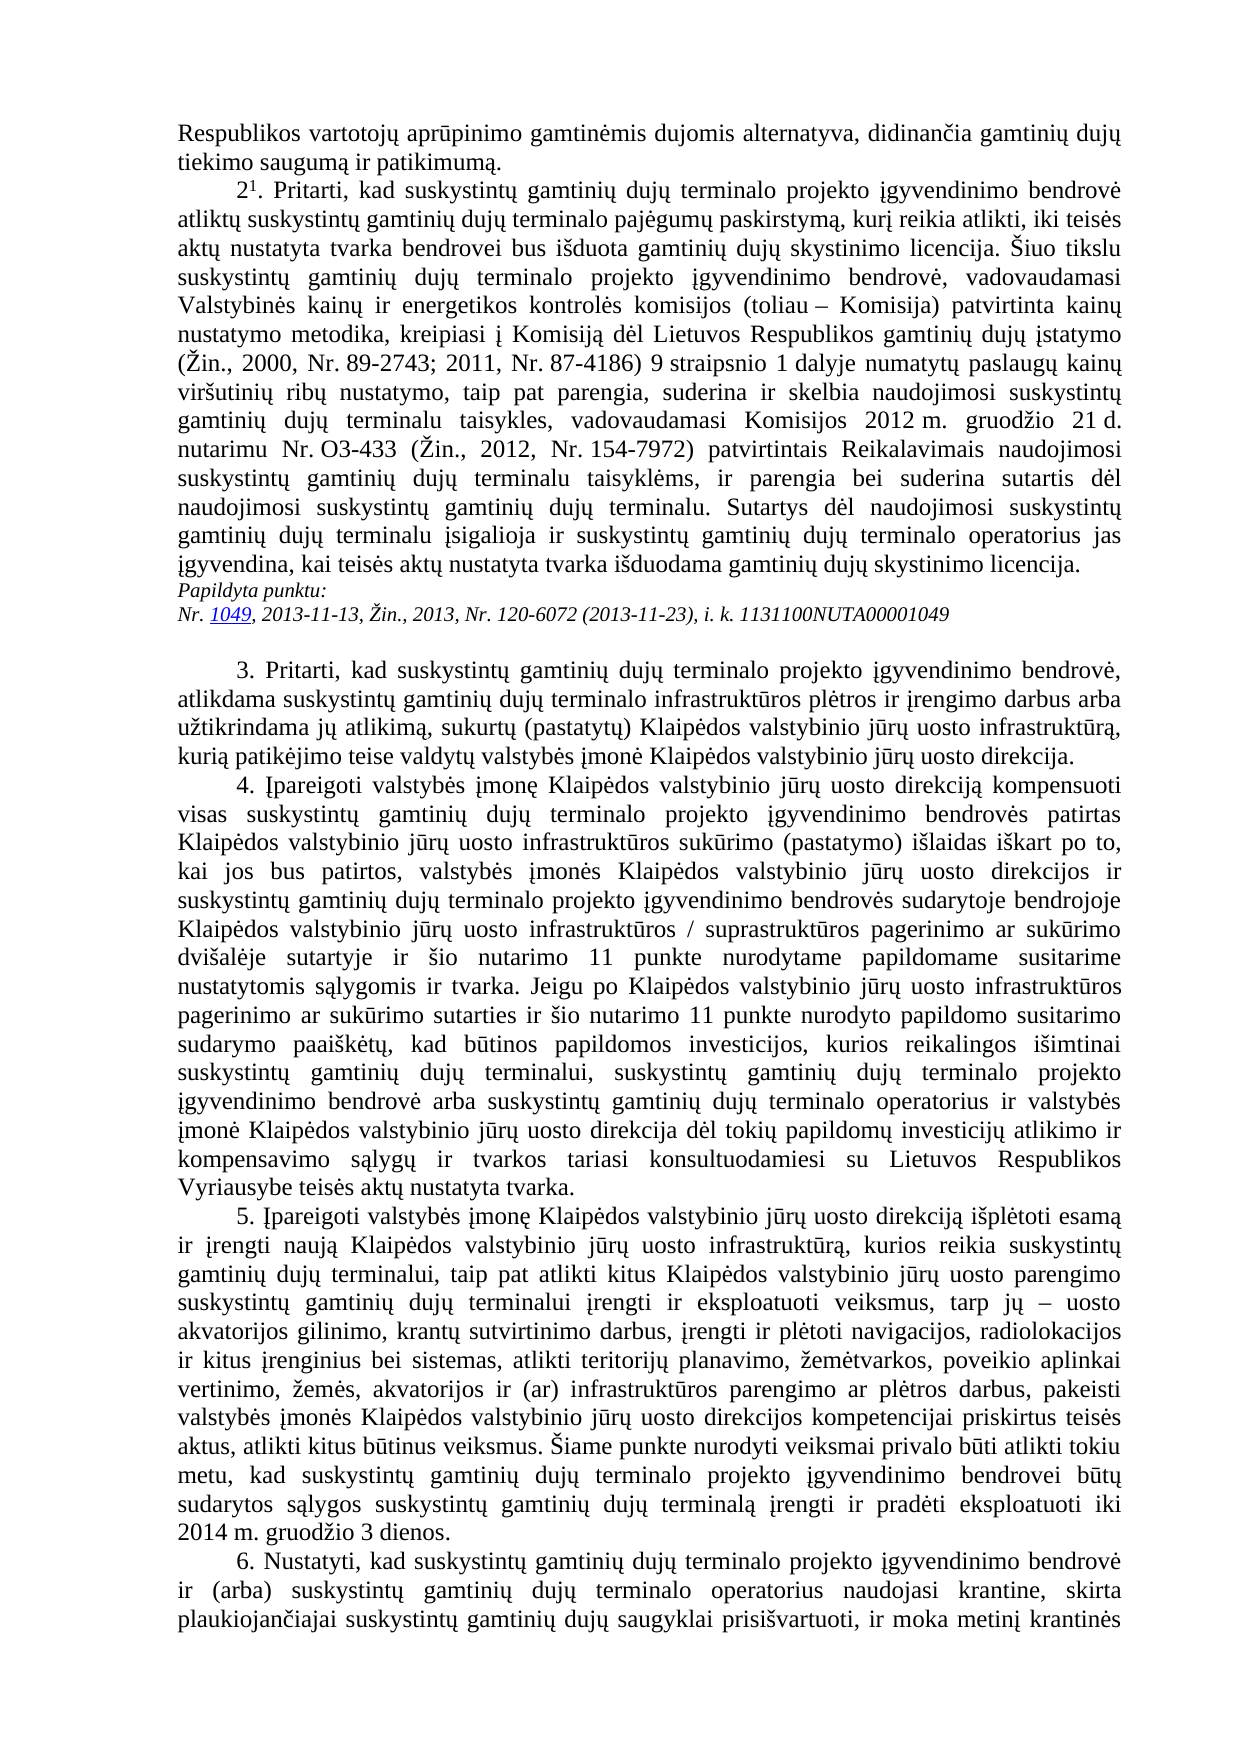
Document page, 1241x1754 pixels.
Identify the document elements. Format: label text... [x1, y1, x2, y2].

text Nr. 1049, 2013-11-13, Žin., 2013, Nr. 120-6072 (2013-11-23), i. k. 1131100NUTA00001049 [177, 602, 1122, 626]
text 6. Nustatyti, kad suskystintų gamtinių dujų terminalo projekto įgyvendinimo bendrovė ir (arba) suskystintų gamtinių dujų terminalo operatorius naudojasi krantine, skirta plaukiojančiajai suskystintų gamtinių dujų saugyklai prisišvartuoti, ir moka metinį krantinės [177, 1546, 1122, 1632]
text 21. Pritarti, kad suskystintų gamtinių dujų terminalo projekto įgyvendinimo bendrovė atliktų suskystintų gamtinių dujų terminalo pajėgumų paskirstymą, kurį reikia atlikti, iki teisės aktų nustatyta tvarka bendrovei bus išduota gamtinių dujų skystinimo licencija. Šiuo tikslu suskystintų gamtinių dujų terminalo projekto įgyvendinimo bendrovė, vadovaudamasi Valstybinės kainų ir energetikos kontrolės komisijos (toliau – Komisija) patvirtinta kainų nustatymo metodika, kreipiasi į Komisiją dėl Lietuvos Respublikos gamtinių dujų įstatymo (Žin., 2000, Nr. 89-2743; 2011, Nr. 87-4186) 9 straipsnio 1 dalyje numatytų paslaugų kainų viršutinių ribų nustatymo, taip pat parengia, suderina ir skelbia naudojimosi suskystintų gamtinių dujų terminalu taisykles, vadovaudamasi Komisijos 2012 m. gruodžio 21 d. nutarimu Nr. O3-433 (Žin., 2012, Nr. 154-7972) patvirtintais Reikalavimais naudojimosi suskystintų gamtinių dujų terminalu taisyklėms, ir parengia bei suderina sutartis dėl naudojimosi suskystintų gamtinių dujų terminalu. Sutartys dėl naudojimosi suskystintų gamtinių dujų terminalu įsigalioja ir suskystintų gamtinių dujų terminalo operatorius jas įgyvendina, kai teisės aktų nustatyta tvarka išduodama gamtinių dujų skystinimo licencija. [177, 176, 1122, 578]
text 4. Įpareigoti valstybės įmonę Klaipėdos valstybinio jūrų uosto direkciją kompensuoti visas suskystintų gamtinių dujų terminalo projekto įgyvendinimo bendrovės patirtas Klaipėdos valstybinio jūrų uosto infrastruktūros sukūrimo (pastatymo) išlaidas iškart po to, kai jos bus patirtos, valstybės įmonės Klaipėdos valstybinio jūrų uosto direkcijos ir suskystintų gamtinių dujų terminalo projekto įgyvendinimo bendrovės sudarytoje bendrojoje Klaipėdos valstybinio jūrų uosto infrastruktūros / suprastruktūros pagerinimo ar sukūrimo dvišalėje sutartyje ir šio nutarimo 11 punkte nurodytame papildomame susitarime nustatytomis sąlygomis ir tvarka. Jeigu po Klaipėdos valstybinio jūrų uosto infrastruktūros pagerinimo ar sukūrimo sutarties ir šio nutarimo 11 punkte nurodyto papildomo susitarimo sudarymo paaiškėtų, kad būtinos papildomos investicijos, kurios reikalingos išimtinai suskystintų gamtinių dujų terminalui, suskystintų gamtinių dujų terminalo projekto įgyvendinimo bendrovė arba suskystintų gamtinių dujų terminalo operatorius ir valstybės įmonė Klaipėdos valstybinio jūrų uosto direkcija dėl tokių papildomų investicijų atlikimo ir kompensavimo sąlygų ir tvarkos tariasi konsultuodamiesi su Lietuvos Respublikos Vyriausybe teisės aktų nustatyta tvarka. [177, 770, 1122, 1201]
text Respublikos vartotojų aprūpinimo gamtinėmis dujomis alternatyva, didinančia gamtinių dujų tiekimo saugumą ir patikimumą. [177, 118, 1122, 176]
text Papildyta punktu: [177, 578, 1122, 602]
text 3. Pritarti, kad suskystintų gamtinių dujų terminalo projekto įgyvendinimo bendrovė, atlikdama suskystintų gamtinių dujų terminalo infrastruktūros plėtros ir įrengimo darbus arba užtikrindama jų atlikimą, sukurtų (pastatytų) Klaipėdos valstybinio jūrų uosto infrastruktūrą, kurią patikėjimo teise valdytų valstybės įmonė Klaipėdos valstybinio jūrų uosto direkcija. [177, 655, 1122, 770]
text 5. Įpareigoti valstybės įmonę Klaipėdos valstybinio jūrų uosto direkciją išplėtoti esamą ir įrengti naują Klaipėdos valstybinio jūrų uosto infrastruktūrą, kurios reikia suskystintų gamtinių dujų terminalui, taip pat atlikti kitus Klaipėdos valstybinio jūrų uosto parengimo suskystintų gamtinių dujų terminalui įrengti ir eksploatuoti veiksmus, tarp jų – uosto akvatorijos gilinimo, krantų sutvirtinimo darbus, įrengti ir plėtoti navigacijos, radiolokacijos ir kitus įrenginius bei sistemas, atlikti teritorijų planavimo, žemėtvarkos, poveikio aplinkai vertinimo, žemės, akvatorijos ir (ar) infrastruktūros parengimo ar plėtros darbus, pakeisti valstybės įmonės Klaipėdos valstybinio jūrų uosto direkcijos kompetencijai priskirtus teisės aktus, atlikti kitus būtinus veiksmus. Šiame punkte nurodyti veiksmai privalo būti atlikti tokiu metu, kad suskystintų gamtinių dujų terminalo projekto įgyvendinimo bendrovei būtų sudarytos sąlygos suskystintų gamtinių dujų terminalą įrengti ir pradėti eksploatuoti iki 2014 m. gruodžio 3 dienos. [177, 1201, 1122, 1546]
